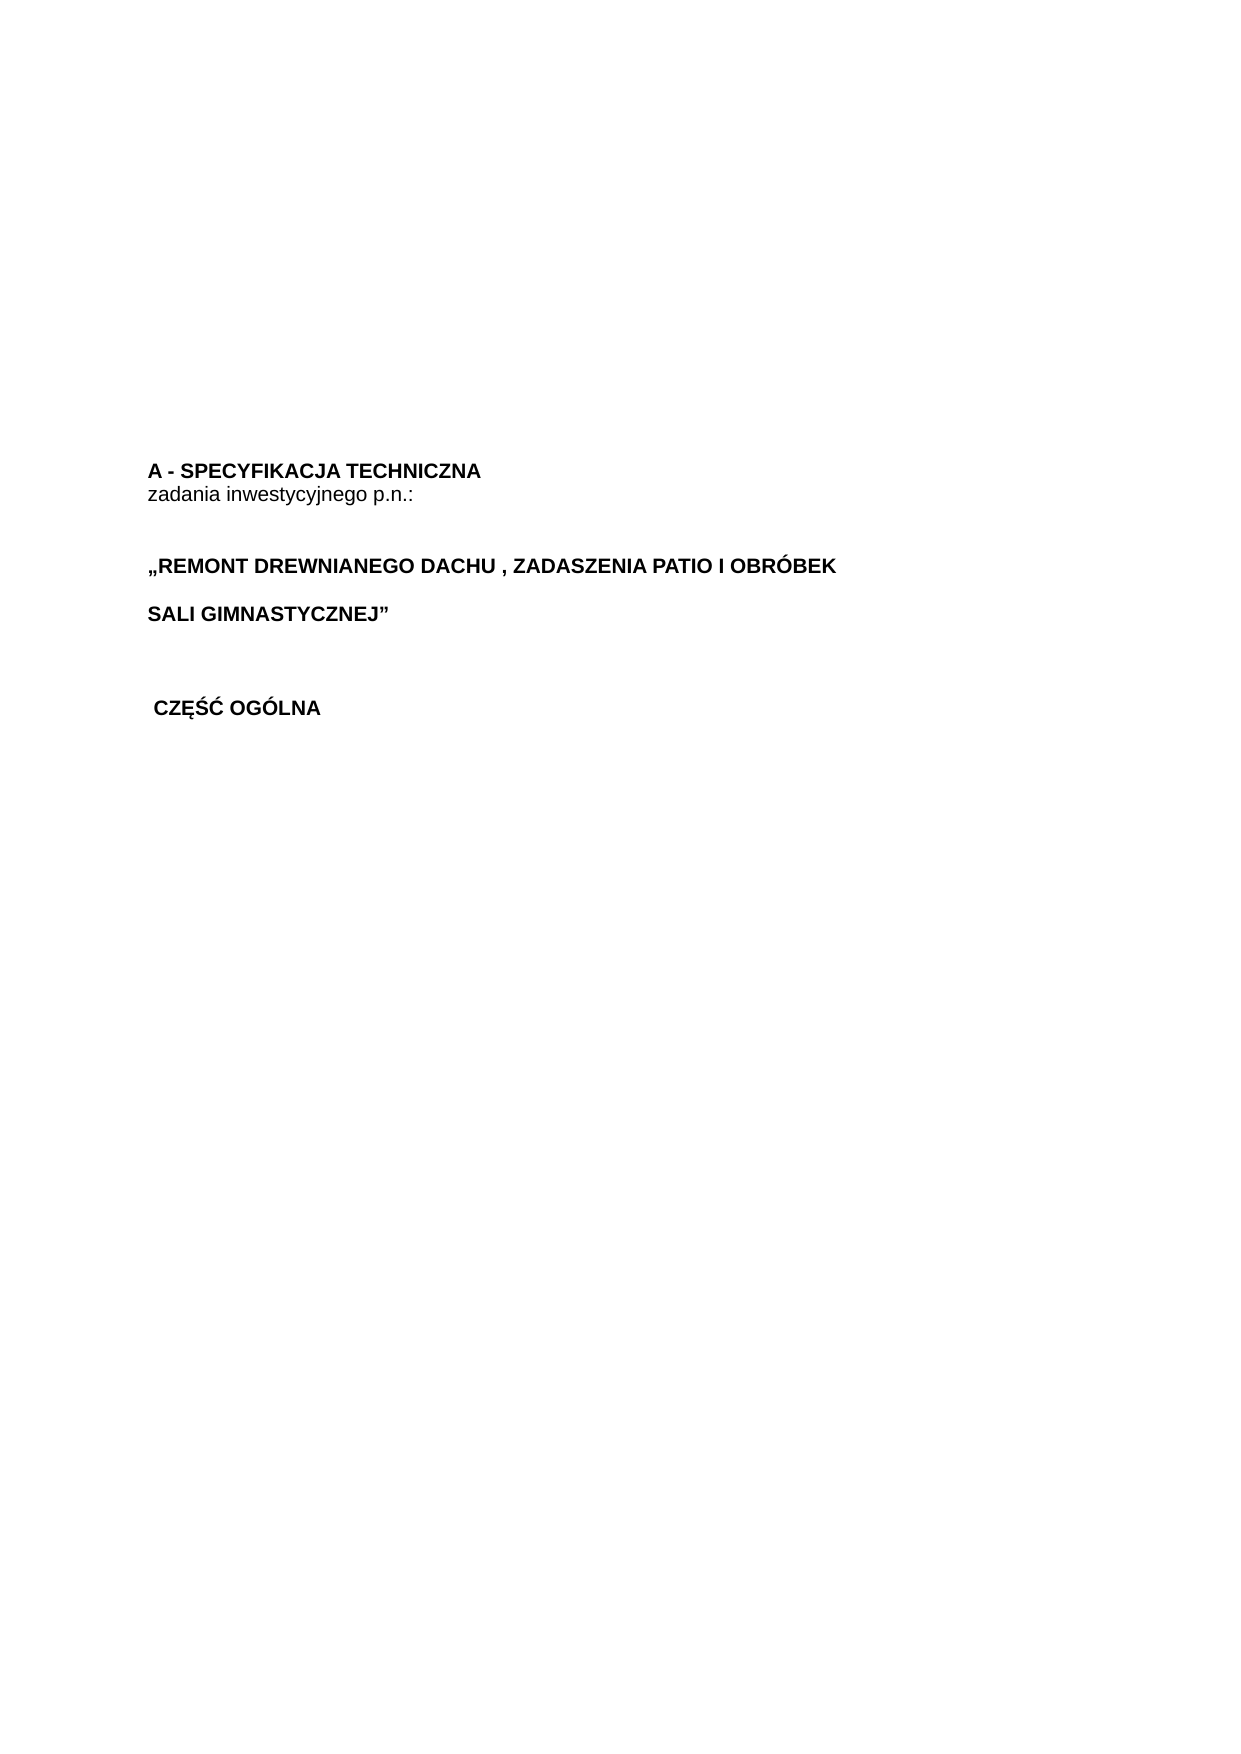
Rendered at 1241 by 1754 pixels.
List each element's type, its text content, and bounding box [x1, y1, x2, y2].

text zadania inwestycyjnego p.n.: [147, 483, 1105, 507]
text A - SPECYFIKACJA TECHNICZNA [147, 458, 1105, 482]
subtitle CZĘŚĆ OGÓLNA [147, 696, 854, 720]
subtitle „REMONT DREWNIANEGO DACHU , ZADASZENIA PATIO I OBRÓBEK SALI GIMNASTYCZNEJ” [147, 554, 854, 625]
